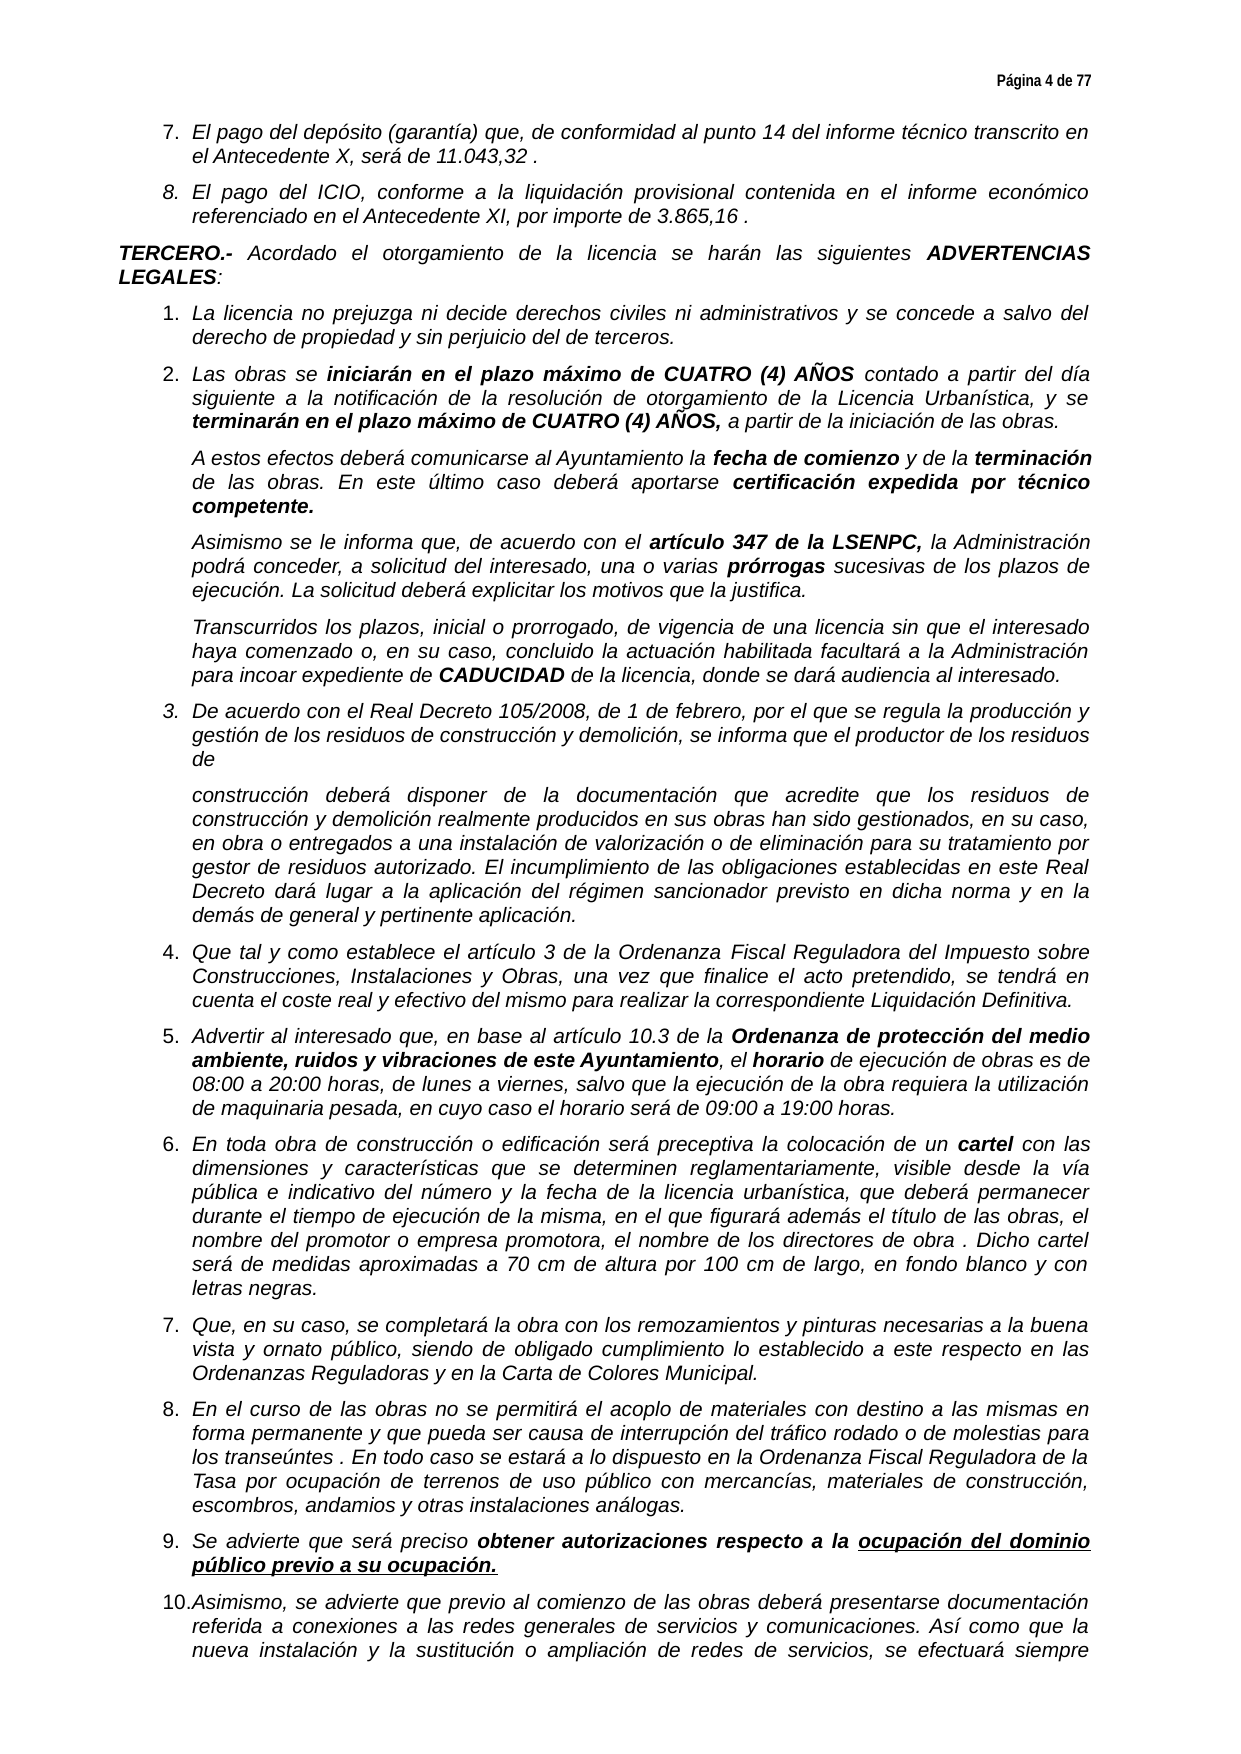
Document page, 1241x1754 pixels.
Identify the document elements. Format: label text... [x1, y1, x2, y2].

list Asimismo, se advierte que previo al comienzo de las obras deberá presentarse documentación referida a conexiones a las redes generales de servicios y comunicaciones. Así como que la nueva instalación y la sustitución o ampliación de redes de servicios, se efectuará siempre [162, 1589, 1092, 1661]
list Advertir al interesado que, en base al artículo 10.3 de la Ordenanza de protección del medio ambiente, ruidos y vibraciones de este Ayuntamiento, el horario de ejecución de obras es de 08:00 a 20:00 horas, de lunes a viernes, salvo que la ejecución de la obra requiera la utilización de maquinaria pesada, en cuyo caso el horario será de 09:00 a 19:00 horas. [162, 1024, 1092, 1120]
list Se advierte que será preciso obtener autorizaciones respecto a la ocupación del dominio público previo a su ocupación. [162, 1529, 1092, 1577]
list En toda obra de construcción o edificación será preceptiva la colocación de un cartel con las dimensiones y características que se determinen reglamentariamente, visible desde la vía pública e indicativo del número y la fecha de la licencia urbanística, que deberá permanecer durante el tiempo de ejecución de la misma, en el que figurará además el título de las obras, el nombre del promotor o empresa promotora, el nombre de los directores de obra . Dicho cartel será de medidas aproximadas a 70 cm de altura por 100 cm de largo, en fondo blanco y con letras negras. [162, 1132, 1092, 1300]
list construcción deberá disponer de la documentación que acredite que los residuos de construcción y demolición realmente producidos en sus obras han sido gestionados, en su caso, en obra o entregados a una instalación de valorización o de eliminación para su tratamiento por gestor de residuos autorizado. El incumplimiento de las obligaciones establecidas en este Real Decreto dará lugar a la aplicación del régimen sancionador previsto en dicha norma y en la demás de general y pertinente aplicación. [162, 783, 1092, 927]
list De acuerdo con el Real Decreto 105/2008, de 1 de febrero, por el que se regula la producción y gestión de los residuos de construcción y demolición, se informa que el productor de los residuos de [162, 699, 1092, 771]
list El pago del ICIO, conforme a la liquidación provisional contenida en el informe económico referenciado en el Antecedente XI, por importe de 3.865,16 . [162, 180, 1092, 228]
list El pago del depósito (garantía) que, de conformidad al punto 14 del informe técnico transcrito en el Antecedente X, será de 11.043,32 . [162, 120, 1092, 168]
list La licencia no prejuzga ni decide derechos civiles ni administrativos y se concede a salvo del derecho de propiedad y sin perjuicio del de terceros. [162, 301, 1092, 349]
list Transcurridos los plazos, inicial o prorrogado, de vigencia de una licencia sin que el interesado haya comenzado o, en su caso, concluido la actuación habilitada facultará a la Administración para incoar expediente de CADUCIDAD de la licencia, donde se dará audiencia al interesado. [162, 614, 1092, 686]
list Las obras se iniciarán en el plazo máximo de CUATRO (4) AÑOS contado a partir del día siguiente a la notificación de la resolución de otorgamiento de la Licencia Urbanística, y se terminarán en el plazo máximo de CUATRO (4) AÑOS, a partir de la iniciación de las obras. [162, 361, 1092, 433]
list En el curso de las obras no se permitirá el acoplo de materiales con destino a las mismas en forma permanente y que pueda ser causa de interrupción del tráfico rodado o de molestias para los transeúntes . En todo caso se estará a lo dispuesto en la Ordenanza Fiscal Reguladora de la Tasa por ocupación de terrenos de uso público con mercancías, materiales de construcción, escombros, andamios y otras instalaciones análogas. [162, 1397, 1092, 1517]
list Que, en su caso, se completará la obra con los remozamientos y pinturas necesarias a la buena vista y ornato público, siendo de obligado cumplimiento lo establecido a este respecto en las Ordenanzas Reguladoras y en la Carta de Colores Municipal. [162, 1312, 1092, 1384]
list A estos efectos deberá comunicarse al Ayuntamiento la fecha de comienzo y de la terminación de las obras. En este último caso deberá aportarse certificación expedida por técnico competente. [162, 446, 1092, 518]
list Asimismo se le informa que, de acuerdo con el artículo 347 de la LSENPC, la Administración podrá conceder, a solicitud del interesado, una o varias prórrogas sucesivas de los plazos de ejecución. La solicitud deberá explicitar los motivos que la justifica. [162, 530, 1092, 602]
text TERCERO.- Acordado el otorgamiento de la licencia se harán las siguientes ADVERTENCIAS LEGALES: [118, 241, 1092, 288]
list Que tal y como establece el artículo 3 de la Ordenanza Fiscal Reguladora del Impuesto sobre Construcciones, Instalaciones y Obras, una vez que finalice el acto pretendido, se tendrá en cuenta el coste real y efectivo del mismo para realizar la correspondiente Liquidación Definitiva. [162, 939, 1092, 1011]
